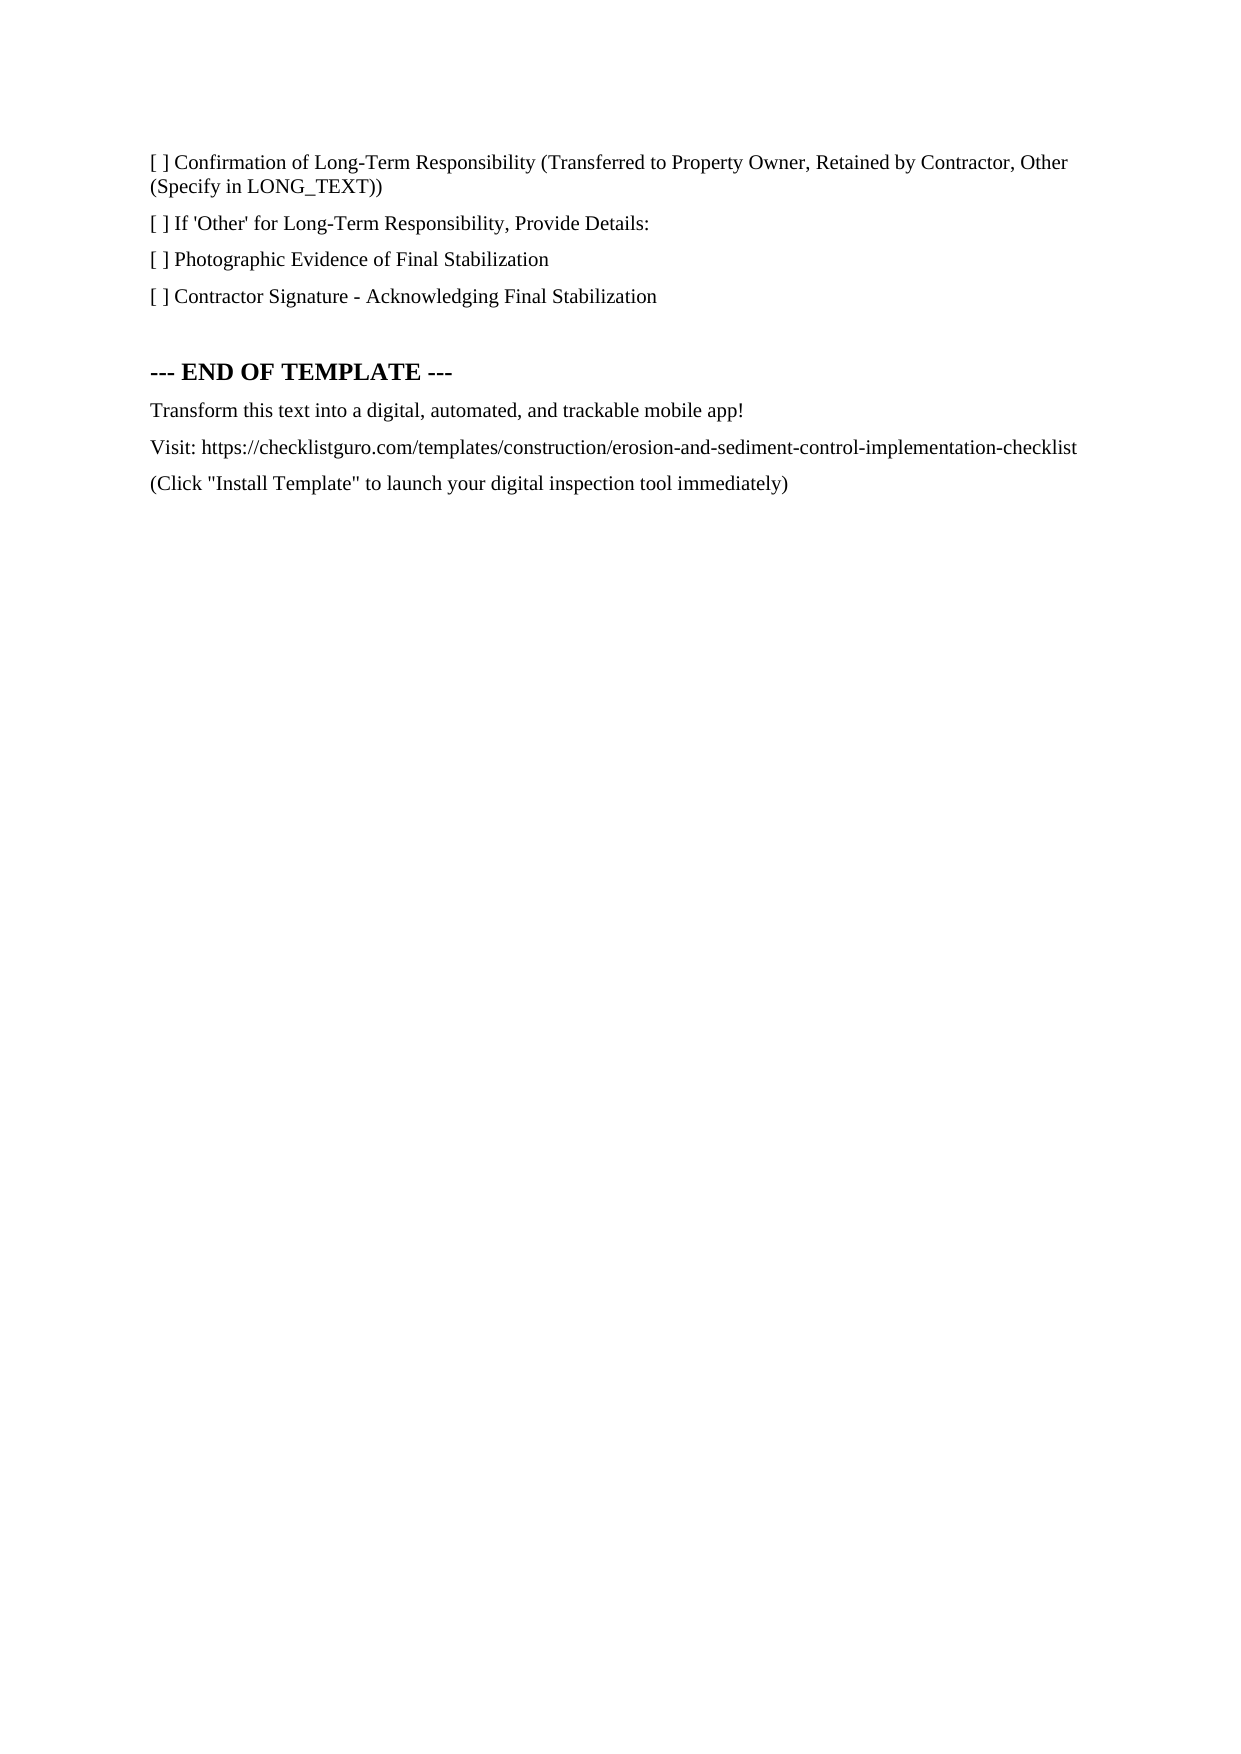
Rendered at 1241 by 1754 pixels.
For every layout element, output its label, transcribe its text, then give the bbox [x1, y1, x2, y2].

text Transform this text into a digital, automated, and trackable mobile app! [150, 398, 1090, 422]
text (Click "Install Template" to launch your digital inspection tool immediately) [150, 471, 1090, 495]
text Visit: https://checklistguro.com/templates/construction/erosion-and-sediment-control-implementation-checklist [150, 435, 1090, 459]
text --- END OF TEMPLATE --- [150, 357, 1090, 386]
text [ ] Contractor Signature - Acknowledging Final Stabilization [150, 284, 1090, 308]
text [ ] Photographic Evidence of Final Stabilization [150, 247, 1090, 271]
text [ ] Confirmation of Long-Term Responsibility (Transferred to Property Owner, Retained by Contractor, Other (Specify in LONG_TEXT)) [150, 150, 1090, 198]
text [ ] If 'Other' for Long-Term Responsibility, Provide Details: [150, 211, 1090, 235]
